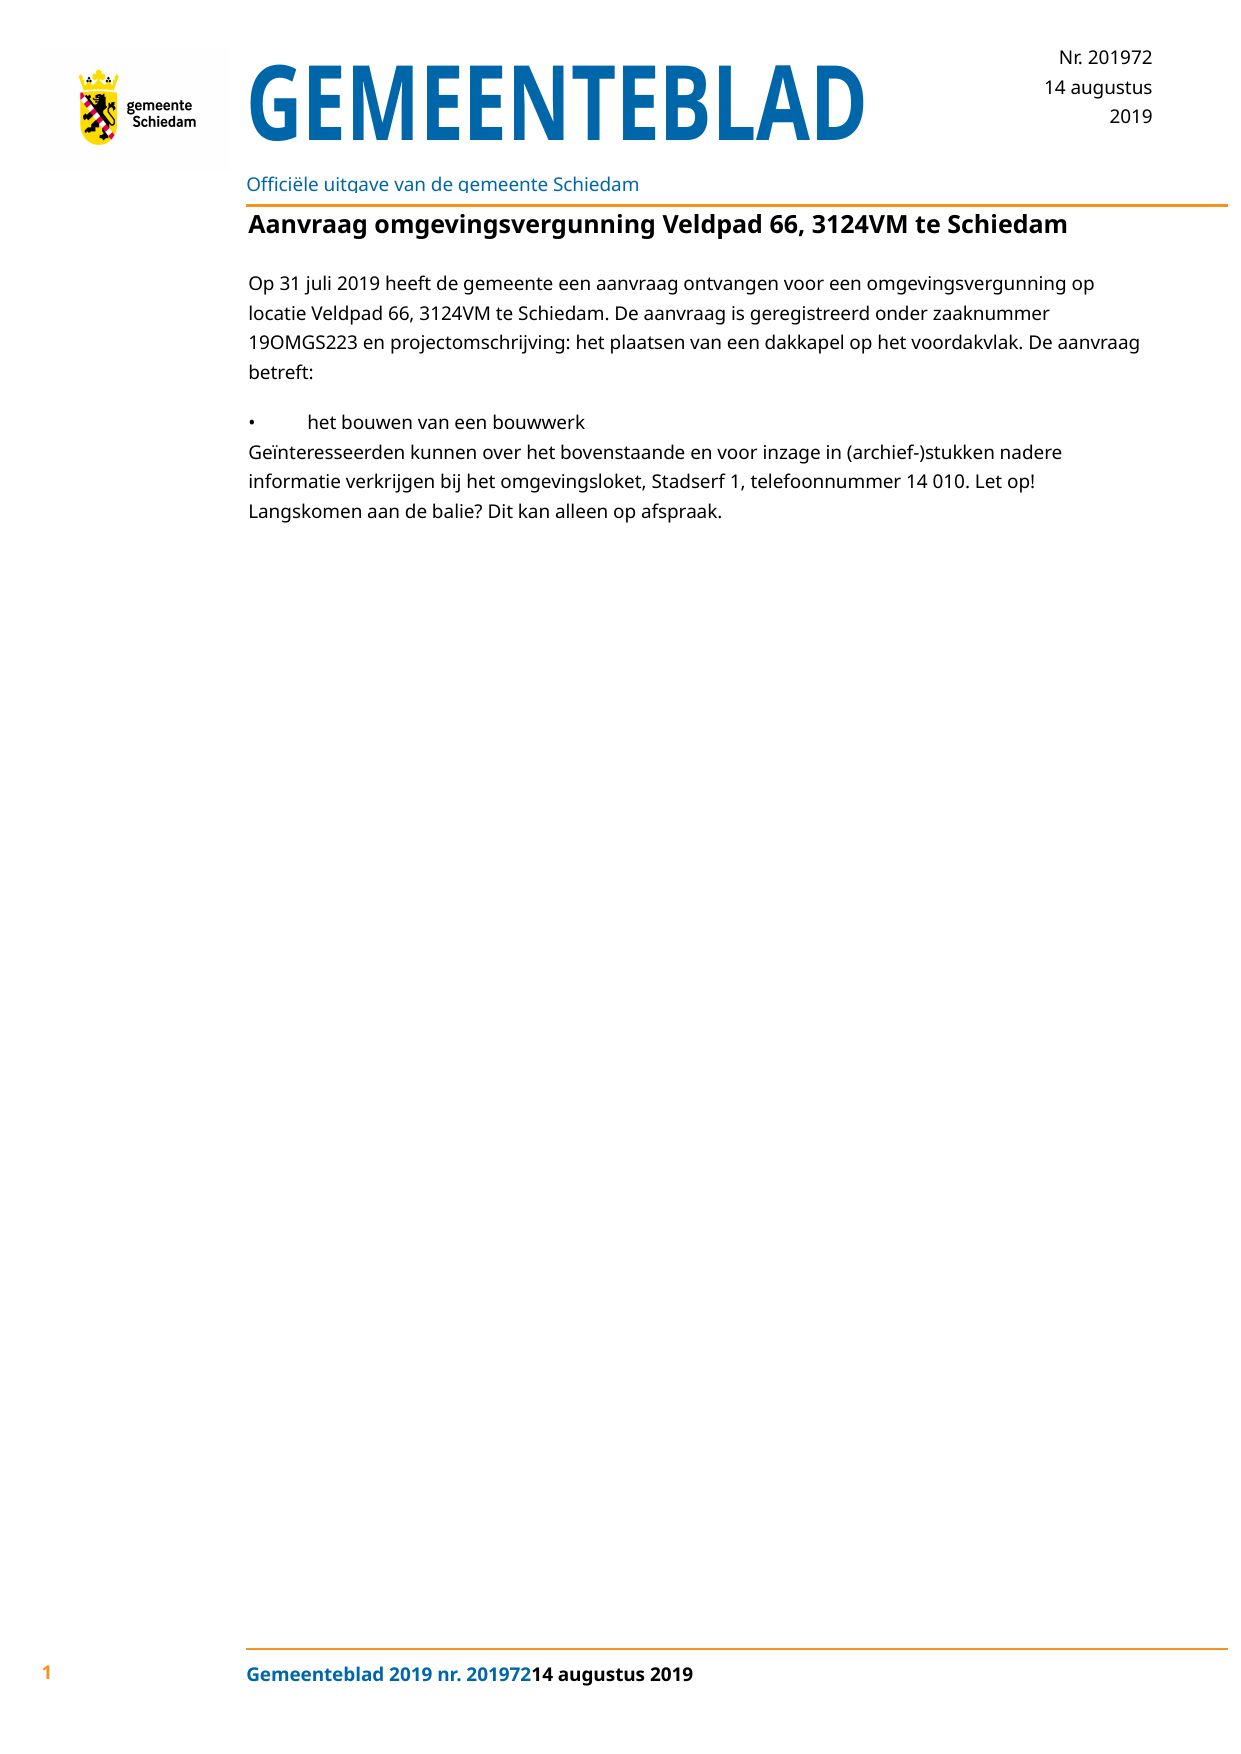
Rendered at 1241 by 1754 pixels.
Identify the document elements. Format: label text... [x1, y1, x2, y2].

text Op 31 juli 2019 heeft de gemeente een aanvraag ontvangen voor een omgevingsvergunning op locatie Veldpad 66, 3124VM te Schiedam. De aanvraag is geregistreerd onder zaaknummer 19OMGS223 en projectomschrijving: het plaatsen van een dakkapel op het voordakvlak. De aanvraag betreft: [248, 270, 1152, 385]
list het bouwen van een bouwwerk [248, 409, 1152, 435]
text Geïnteresseerden kunnen over het bovenstaande en voor inzage in (archief-)stukken nadere informatie verkrijgen bij het omgevingsloket, Stadserf 1, telefoonnummer 14 010. Let op! Langskomen aan de balie? Dit kan alleen op afspraak. [248, 439, 1152, 524]
text Aanvraag omgevingsvergunning Veldpad 66, 3124VM te Schiedam [248, 207, 1152, 241]
picture [41, 47, 231, 172]
